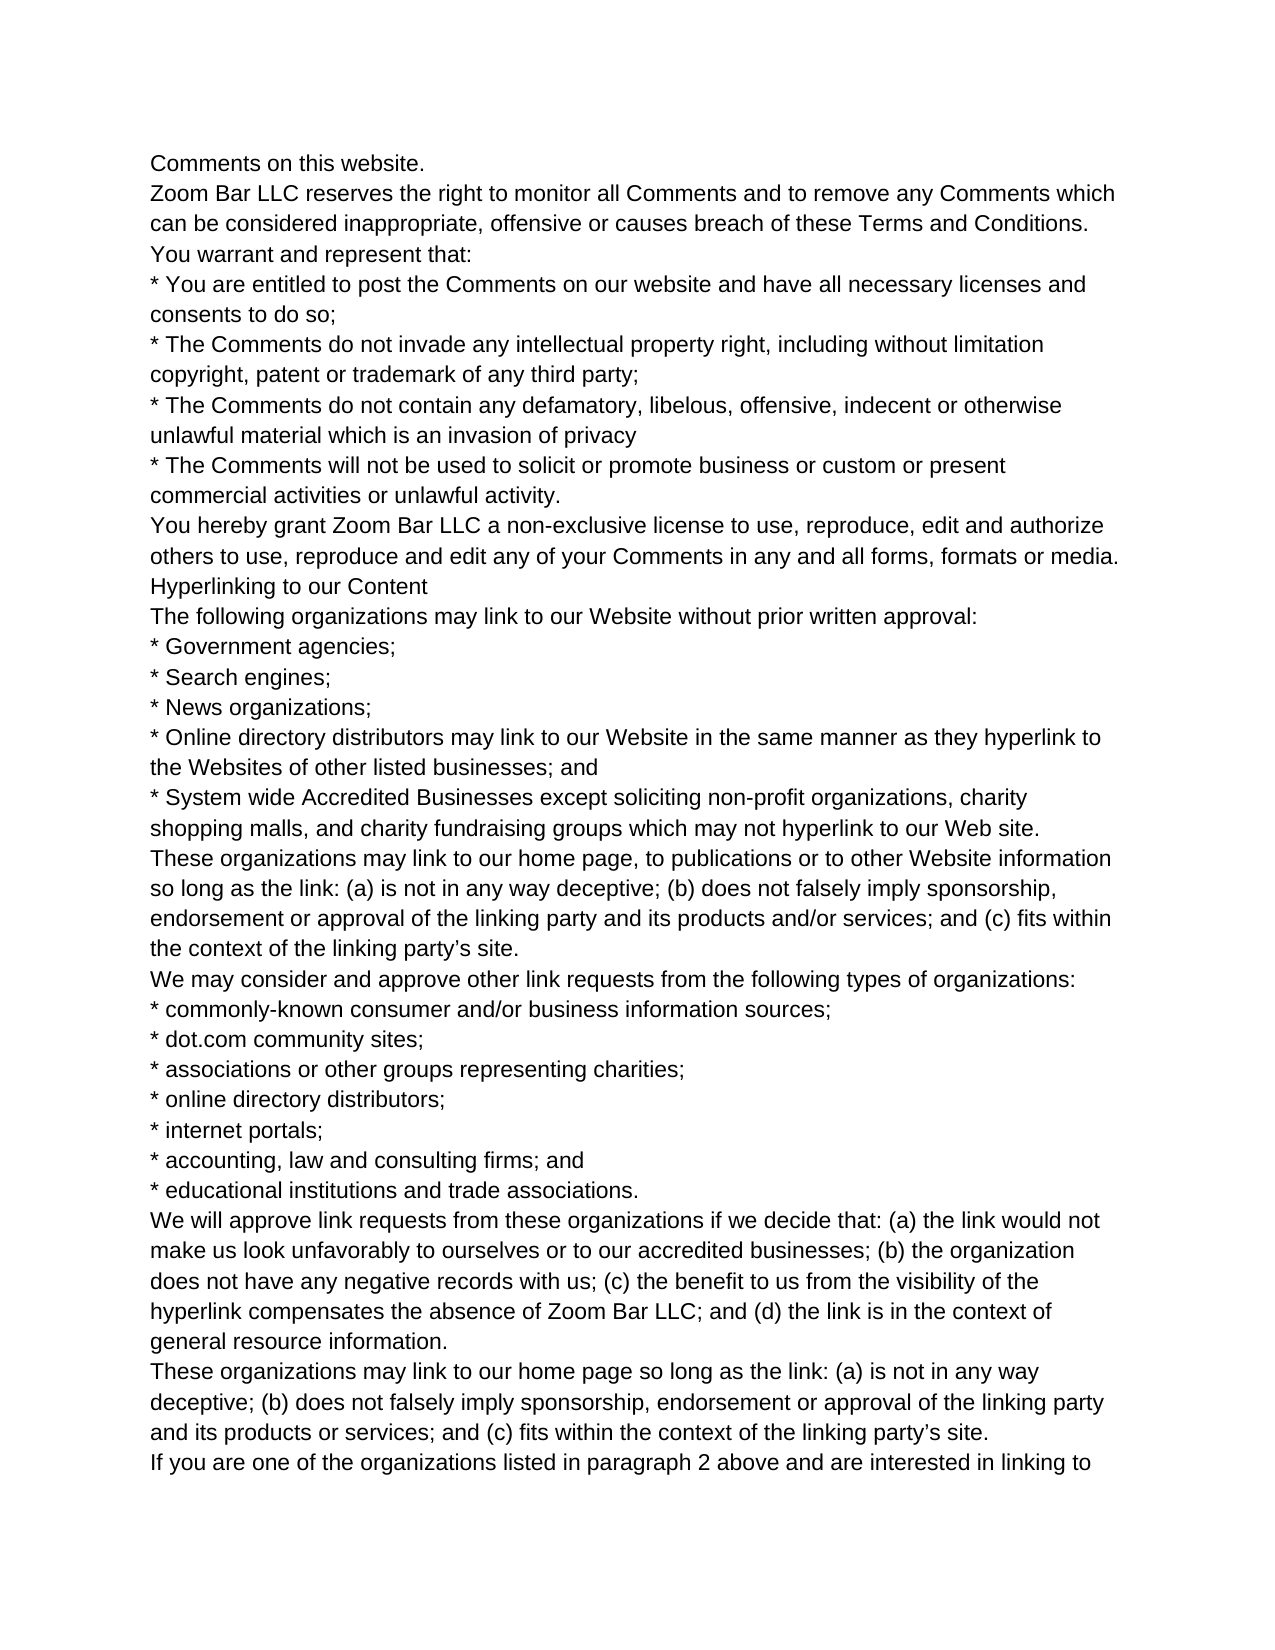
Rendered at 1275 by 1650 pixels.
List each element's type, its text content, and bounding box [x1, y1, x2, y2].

text Hyperlinking to our Content [150, 573, 1125, 599]
text * The Comments do not contain any defamatory, libelous, offensive, indecent or otherwise unlawful material which is an invasion of privacy [150, 392, 1125, 448]
text * online directory distributors; [150, 1086, 1125, 1113]
text * educational institutions and trade associations. [150, 1177, 1125, 1203]
text Comments on this website. [150, 150, 1125, 176]
text These organizations may link to our home page, to publications or to other Website information so long as the link: (a) is not in any way deceptive; (b) does not falsely imply sponsorship, endorsement or approval of the linking party and its products and/or services; and (c) fits within the context of the linking party’s site. [150, 845, 1125, 962]
text * dot.com community sites; [150, 1026, 1125, 1052]
text * The Comments will not be used to solicit or promote business or custom or present commercial activities or unlawful activity. [150, 452, 1125, 509]
text * Government agencies; [150, 633, 1125, 660]
text * The Comments do not invade any intellectual property right, including without limitation copyright, patent or trademark of any third party; [150, 331, 1125, 388]
text The following organizations may link to our Website without prior written approval: [150, 603, 1125, 629]
text * Online directory distributors may link to our Website in the same manner as they hyperlink to the Websites of other listed businesses; and [150, 724, 1125, 781]
text * internet portals; [150, 1117, 1125, 1143]
text We may consider and approve other link requests from the following types of organizations: [150, 966, 1125, 992]
text If you are one of the organizations listed in paragraph 2 above and are interested in linking to [150, 1449, 1125, 1475]
text You hereby grant Zoom Bar LLC a non-exclusive license to use, reproduce, edit and authorize others to use, reproduce and edit any of your Comments in any and all forms, formats or media. [150, 512, 1125, 569]
text * Search engines; [150, 663, 1125, 690]
text You warrant and represent that: [150, 241, 1125, 267]
text * associations or other groups representing charities; [150, 1056, 1125, 1083]
text We will approve link requests from these organizations if we decide that: (a) the link would not make us look unfavorably to ourselves or to our accredited businesses; (b) the organization does not have any negative records with us; (c) the benefit to us from the visibility of the hyperlink compensates the absence of Zoom Bar LLC; and (d) the link is in the context of general resource information. [150, 1207, 1125, 1354]
text * You are entitled to post the Comments on our website and have all necessary licenses and consents to do so; [150, 271, 1125, 327]
text These organizations may link to our home page so long as the link: (a) is not in any way deceptive; (b) does not falsely imply sponsorship, endorsement or approval of the linking party and its products or services; and (c) fits within the context of the linking party’s site. [150, 1358, 1125, 1445]
text Zoom Bar LLC reserves the right to monitor all Comments and to remove any Comments which can be considered inappropriate, offensive or causes breach of these Terms and Conditions. [150, 180, 1125, 237]
text * News organizations; [150, 694, 1125, 720]
text * System wide Accredited Businesses except soliciting non-profit organizations, charity shopping malls, and charity fundraising groups which may not hyperlink to our Web site. [150, 784, 1125, 841]
text * commonly-known consumer and/or business information sources; [150, 996, 1125, 1022]
text * accounting, law and consulting firms; and [150, 1147, 1125, 1173]
